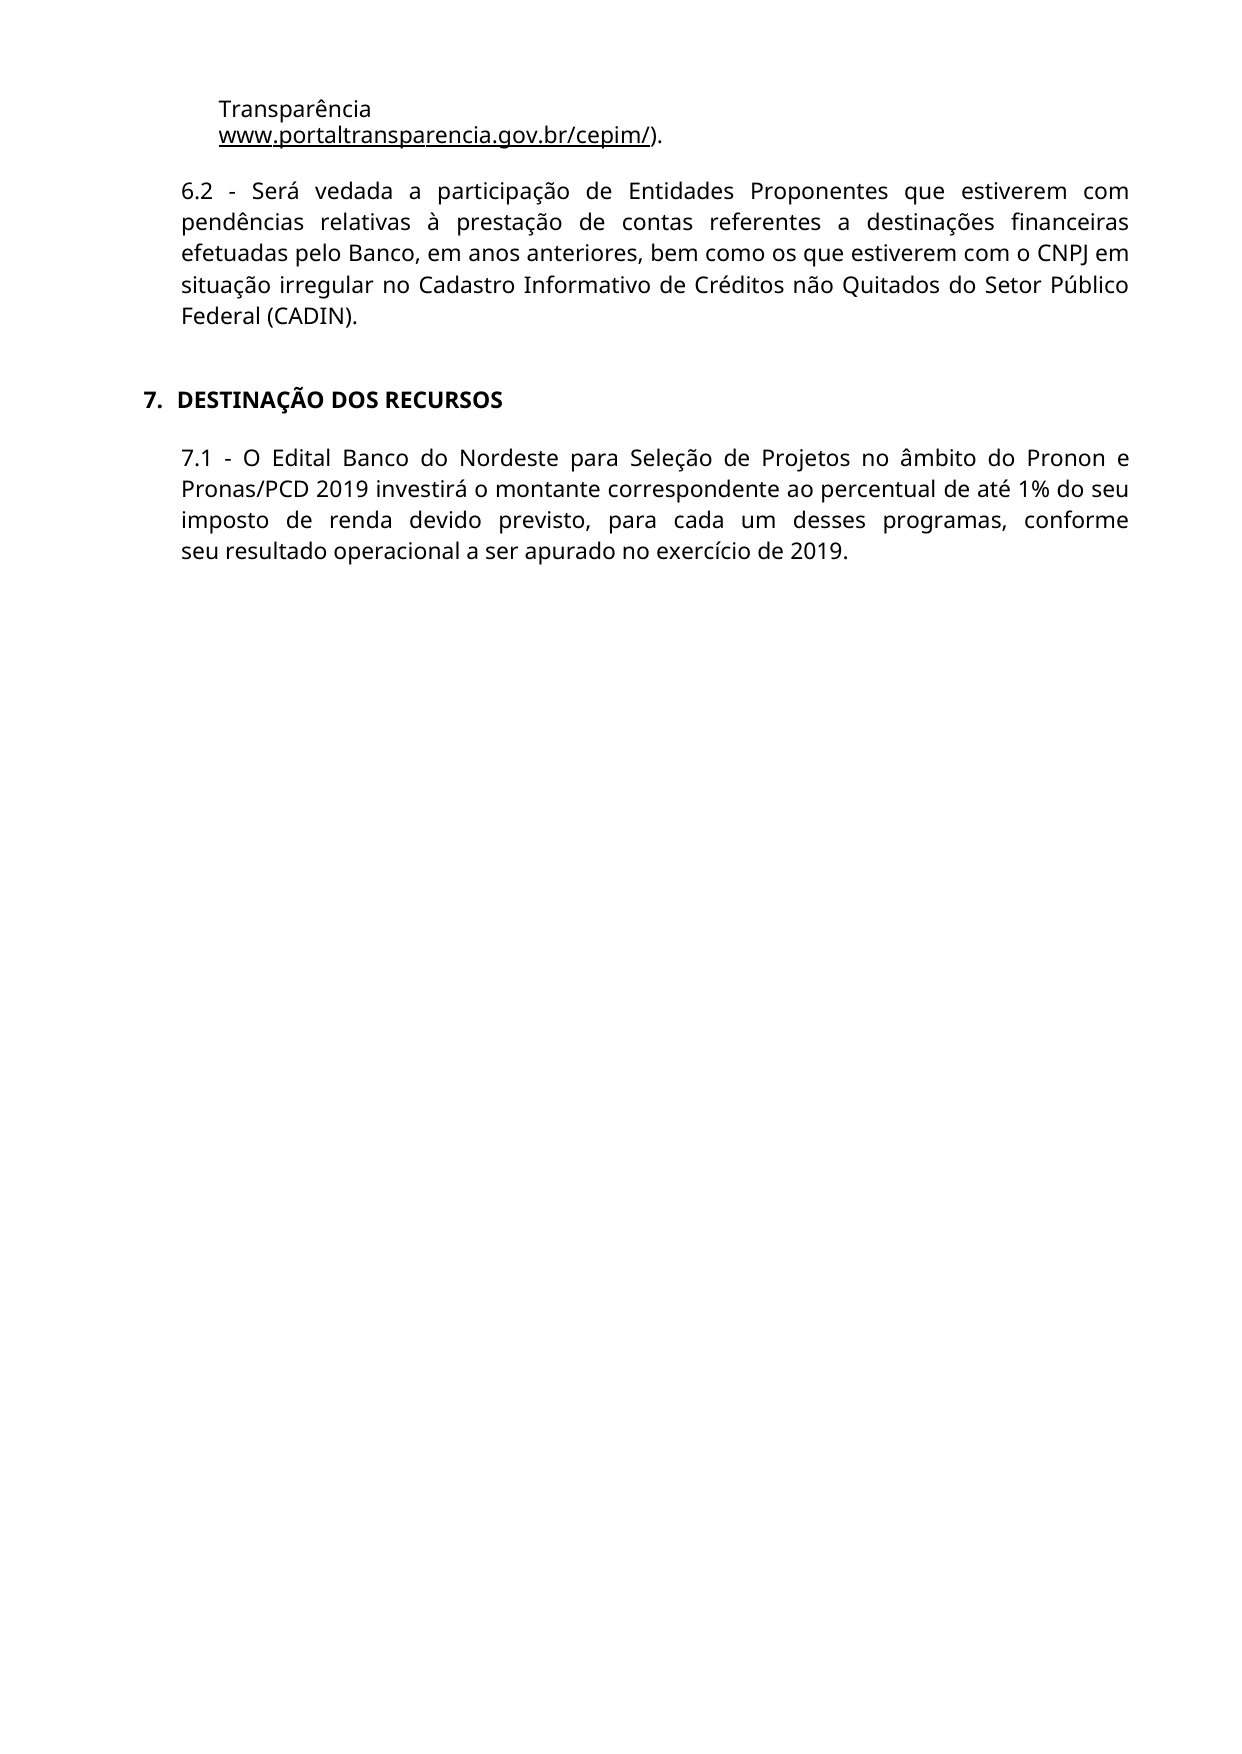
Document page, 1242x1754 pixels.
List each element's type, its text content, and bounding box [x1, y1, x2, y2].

text 6.2 - Será vedada a participação de Entidades Proponentes que estiverem com pendências relativas à prestação de contas referentes a destinações financeiras efetuadas pelo Banco, em anos anteriores, bem como os que estiverem com o CNPJ em situação irregular no Cadastro Informativo de Créditos não Quitados do Setor Público Federal (CADIN). [181, 175, 1129, 331]
text 7. DESTINAÇÃO DOS RECURSOS [143, 384, 1137, 415]
text Transparência www.portaltransparencia.gov.br/cepim/). [218, 96, 823, 147]
text 7.1 - O Edital Banco do Nordeste para Seleção de Projetos no âmbito do Pronon e Pronas/PCD 2019 investirá o montante correspondente ao percentual de até 1% do seu imposto de renda devido previsto, para cada um desses programas, conforme seu resultado operacional a ser apurado no exercício de 2019. [181, 442, 1129, 566]
